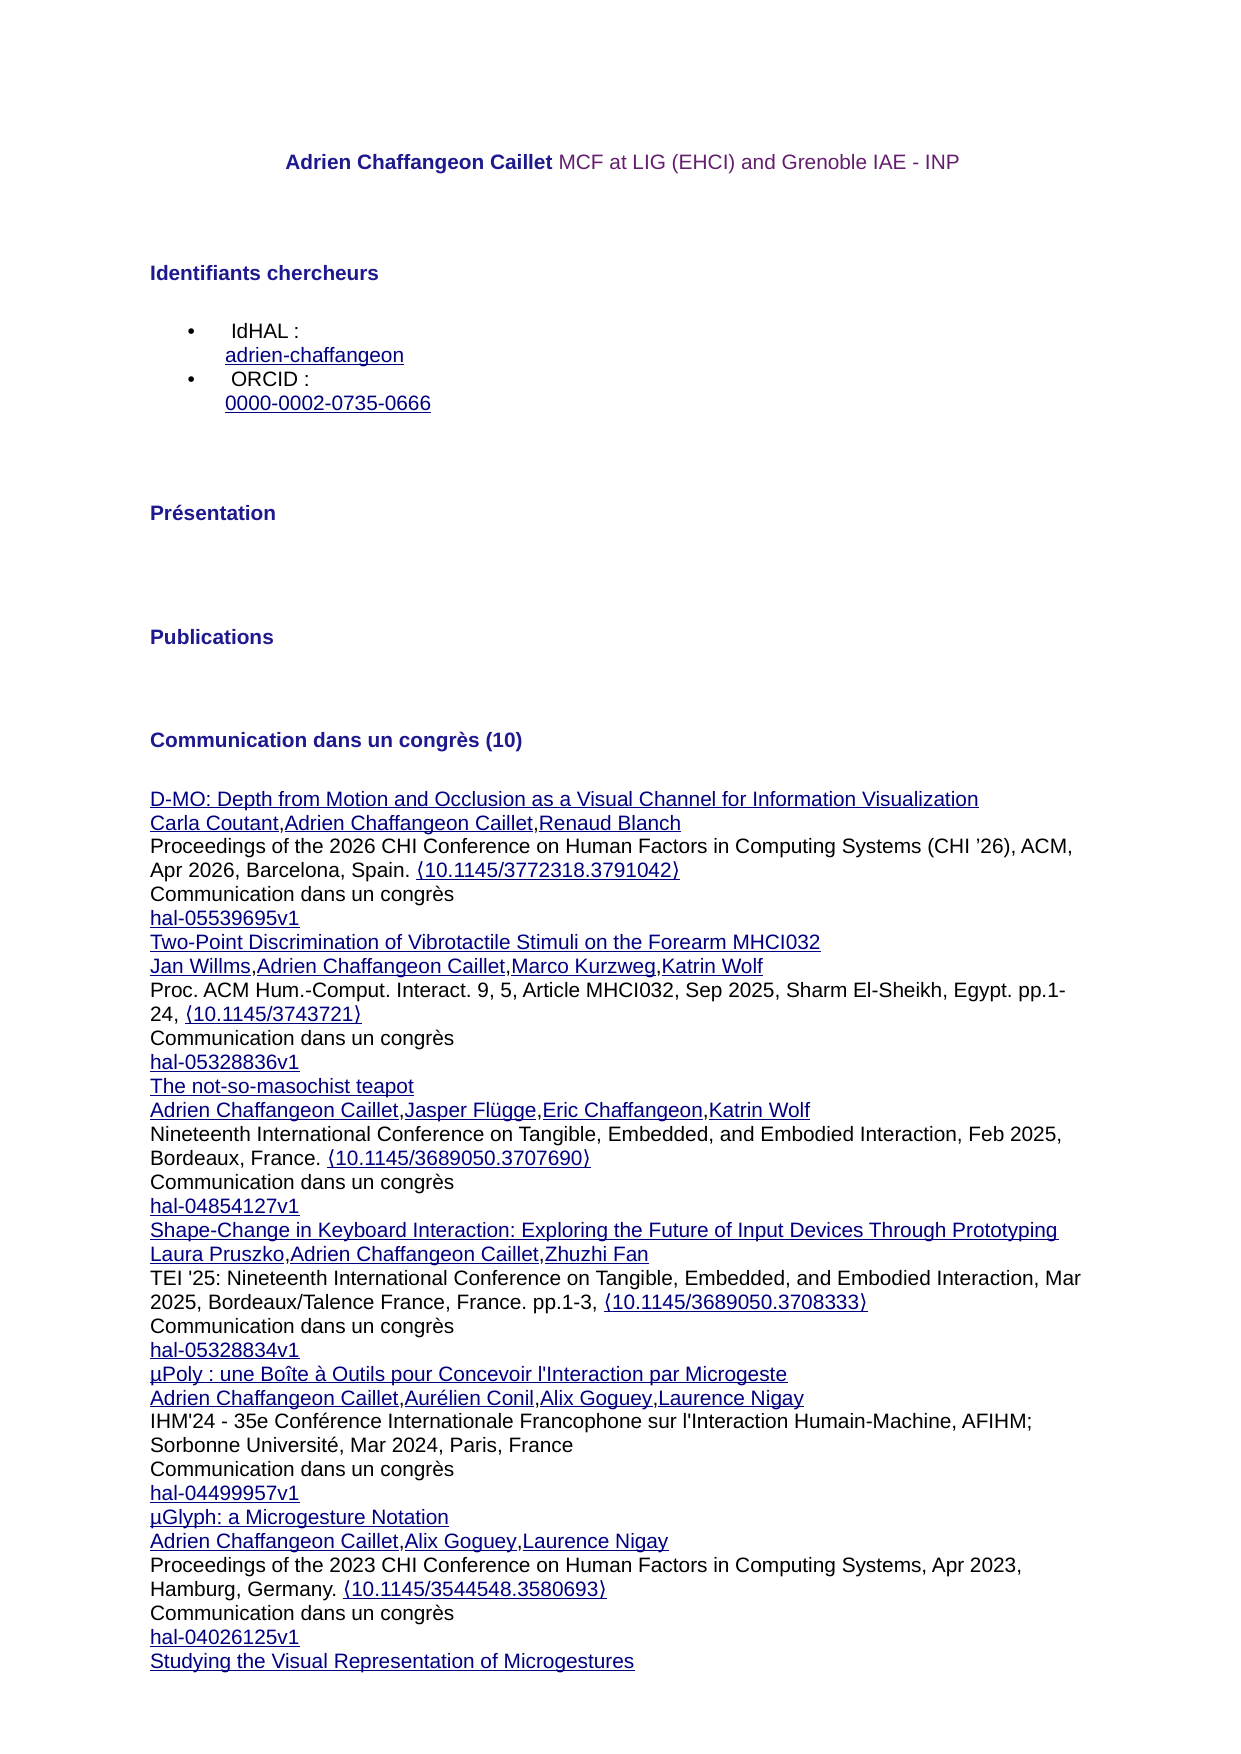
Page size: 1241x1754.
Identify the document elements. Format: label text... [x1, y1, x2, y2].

subtitle Identifiants chercheurs [150, 260, 1090, 284]
table_cell Two-Point Discrimination of Vibrotactile Stimuli on the Forearm MHCI032 Jan Willms,Adrien Chaffangeon Caillet,Marco Kurzweg,Katrin Wolf Proc. ACM Hum.-Comput. Interact. 9, 5, Article MHCI032, Sep 2025, Sharm El-Sheikh, Egypt. pp.1-24, ⟨10.1145/3743721⟩ Communication dans un congrès hal-05328836v1 [150, 930, 1090, 1074]
table_cell Shape-Change in Keyboard Interaction: Exploring the Future of Input Devices Through Prototyping Laura Pruszko,Adrien Chaffangeon Caillet,Zhuzhi Fan TEI '25: Nineteenth International Conference on Tangible, Embedded, and Embodied Interaction, Mar 2025, Bordeaux/Talence France, France. pp.1-3, ⟨10.1145/3689050.3708333⟩ Communication dans un congrès hal-05328834v1 [150, 1218, 1090, 1361]
subtitle Publications [150, 625, 1090, 649]
table_cell µGlyph: a Microgesture Notation Adrien Chaffangeon Caillet,Alix Goguey,Laurence Nigay Proceedings of the 2023 CHI Conference on Human Factors in Computing Systems, Apr 2023, Hamburg, Germany. ⟨10.1145/3544548.3580693⟩ Communication dans un congrès hal-04026125v1 [150, 1505, 1090, 1649]
table_header D-MO: Depth from Motion and Occlusion as a Visual Channel for Information Visualization Carla Coutant,Adrien Chaffangeon Caillet,Renaud Blanch Proceedings of the 2026 CHI Conference on Human Factors in Computing Systems (CHI ’26), ACM, Apr 2026, Barcelona, Spain. ⟨10.1145/3772318.3791042⟩ Communication dans un congrès hal-05539695v1 [150, 786, 1090, 930]
subtitle Présentation [150, 501, 1090, 525]
table_cell The not-so-masochist teapot Adrien Chaffangeon Caillet,Jasper Flügge,Eric Chaffangeon,Katrin Wolf Nineteenth International Conference on Tangible, Embedded, and Embodied Interaction, Feb 2025, Bordeaux, France. ⟨10.1145/3689050.3707690⟩ Communication dans un congrès hal-04854127v1 [150, 1074, 1090, 1218]
list IdHAL : [187, 319, 1090, 343]
table_cell µPoly : une Boîte à Outils pour Concevoir l'Interaction par Microgeste Adrien Chaffangeon Caillet,Aurélien Conil,Alix Goguey,Laurence Nigay IHM'24 - 35e Conférence Internationale Francophone sur l'Interaction Humain-Machine, AFIHM; Sorbonne Université, Mar 2024, Paris, France Communication dans un congrès hal-04499957v1 [150, 1361, 1090, 1505]
table_cell Studying the Visual Representation of Microgestures [150, 1649, 1090, 1673]
list adrien-chaffangeon [187, 343, 1090, 367]
list ORCID : [187, 367, 1090, 391]
list 0000-0002-0735-0666 [187, 391, 1090, 414]
subtitle Adrien Chaffangeon Caillet MCF at LIG (EHCI) and Grenoble IAE - INP [150, 150, 1090, 174]
subtitle Communication dans un congrès (10) [150, 728, 1090, 752]
